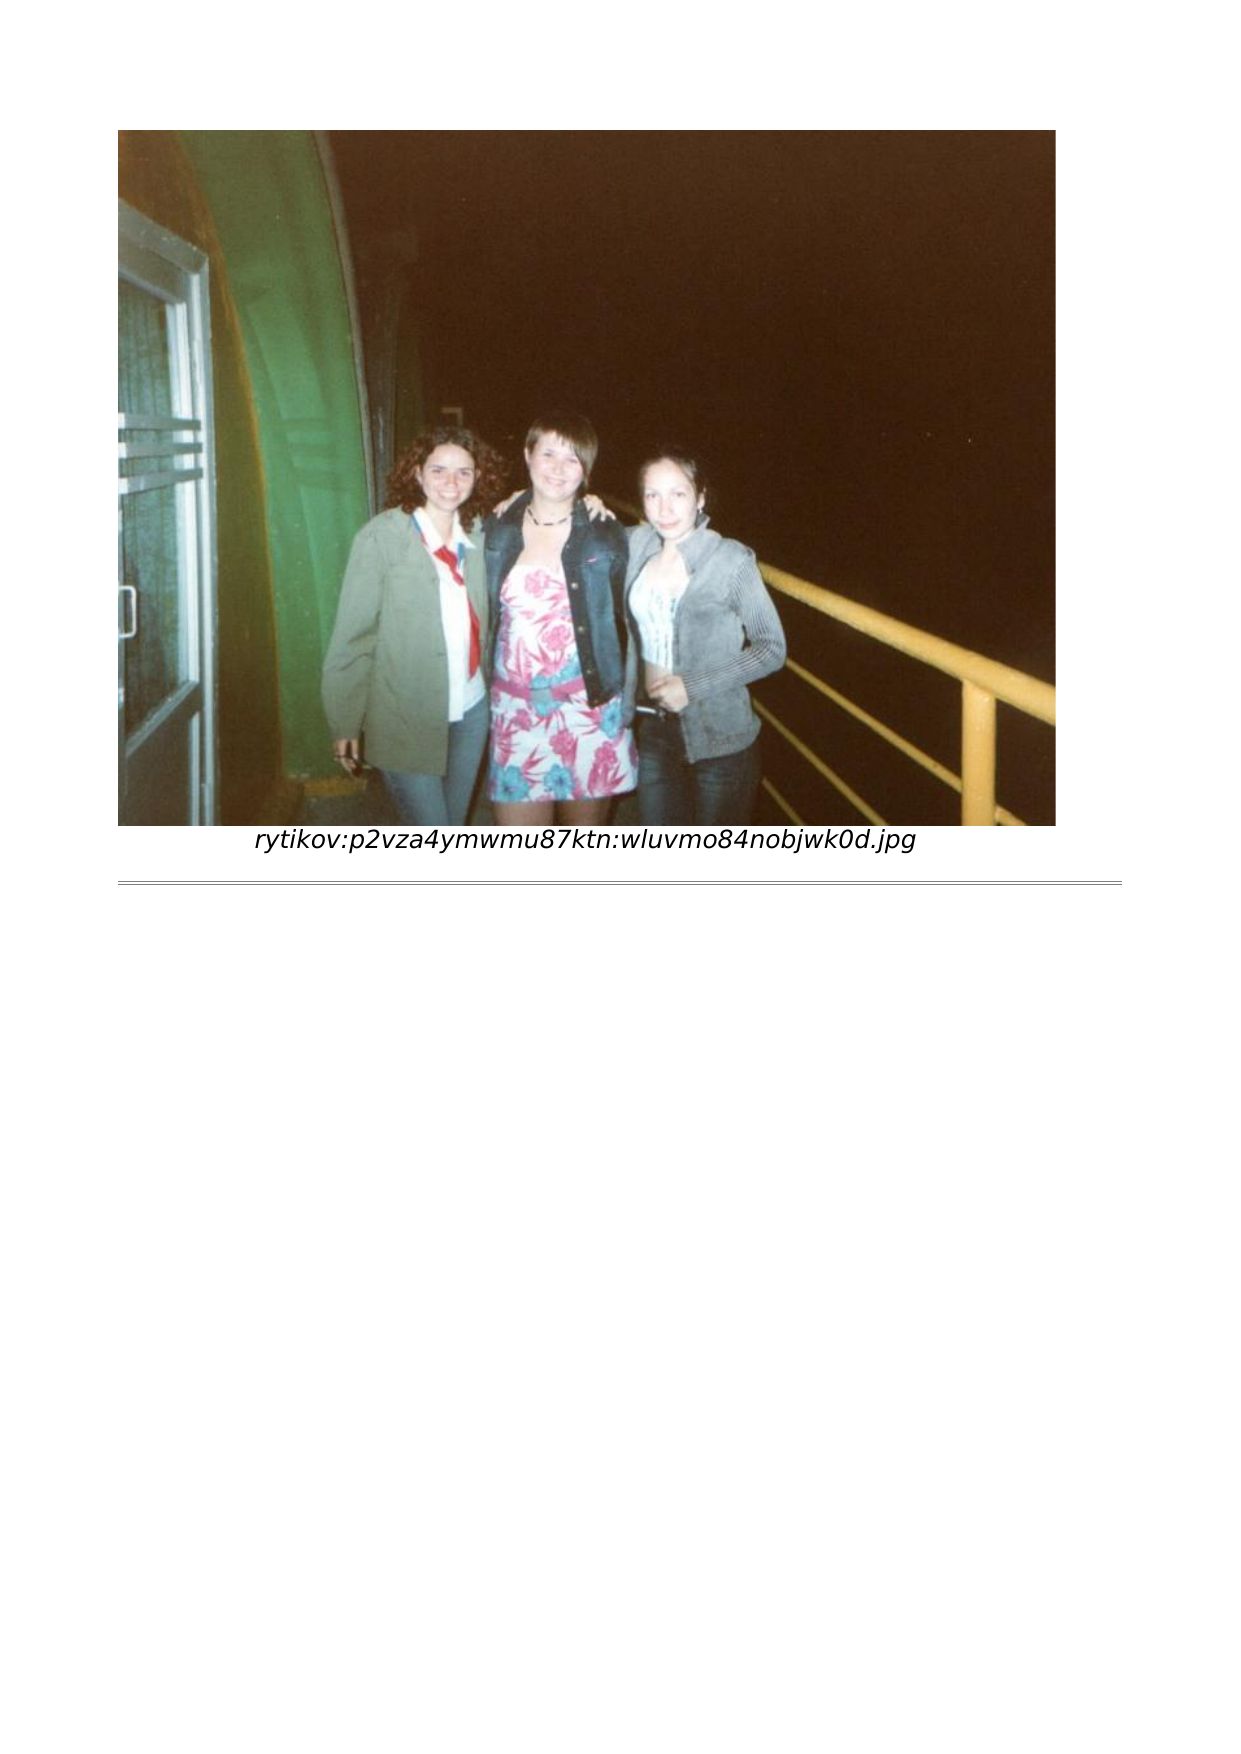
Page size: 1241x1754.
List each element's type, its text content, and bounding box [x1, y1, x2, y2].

picture [118, 130, 1056, 826]
text rytikov:p2vza4ymwmu87ktn:wluvmo84nobjwk0d.jpg [118, 826, 1056, 854]
